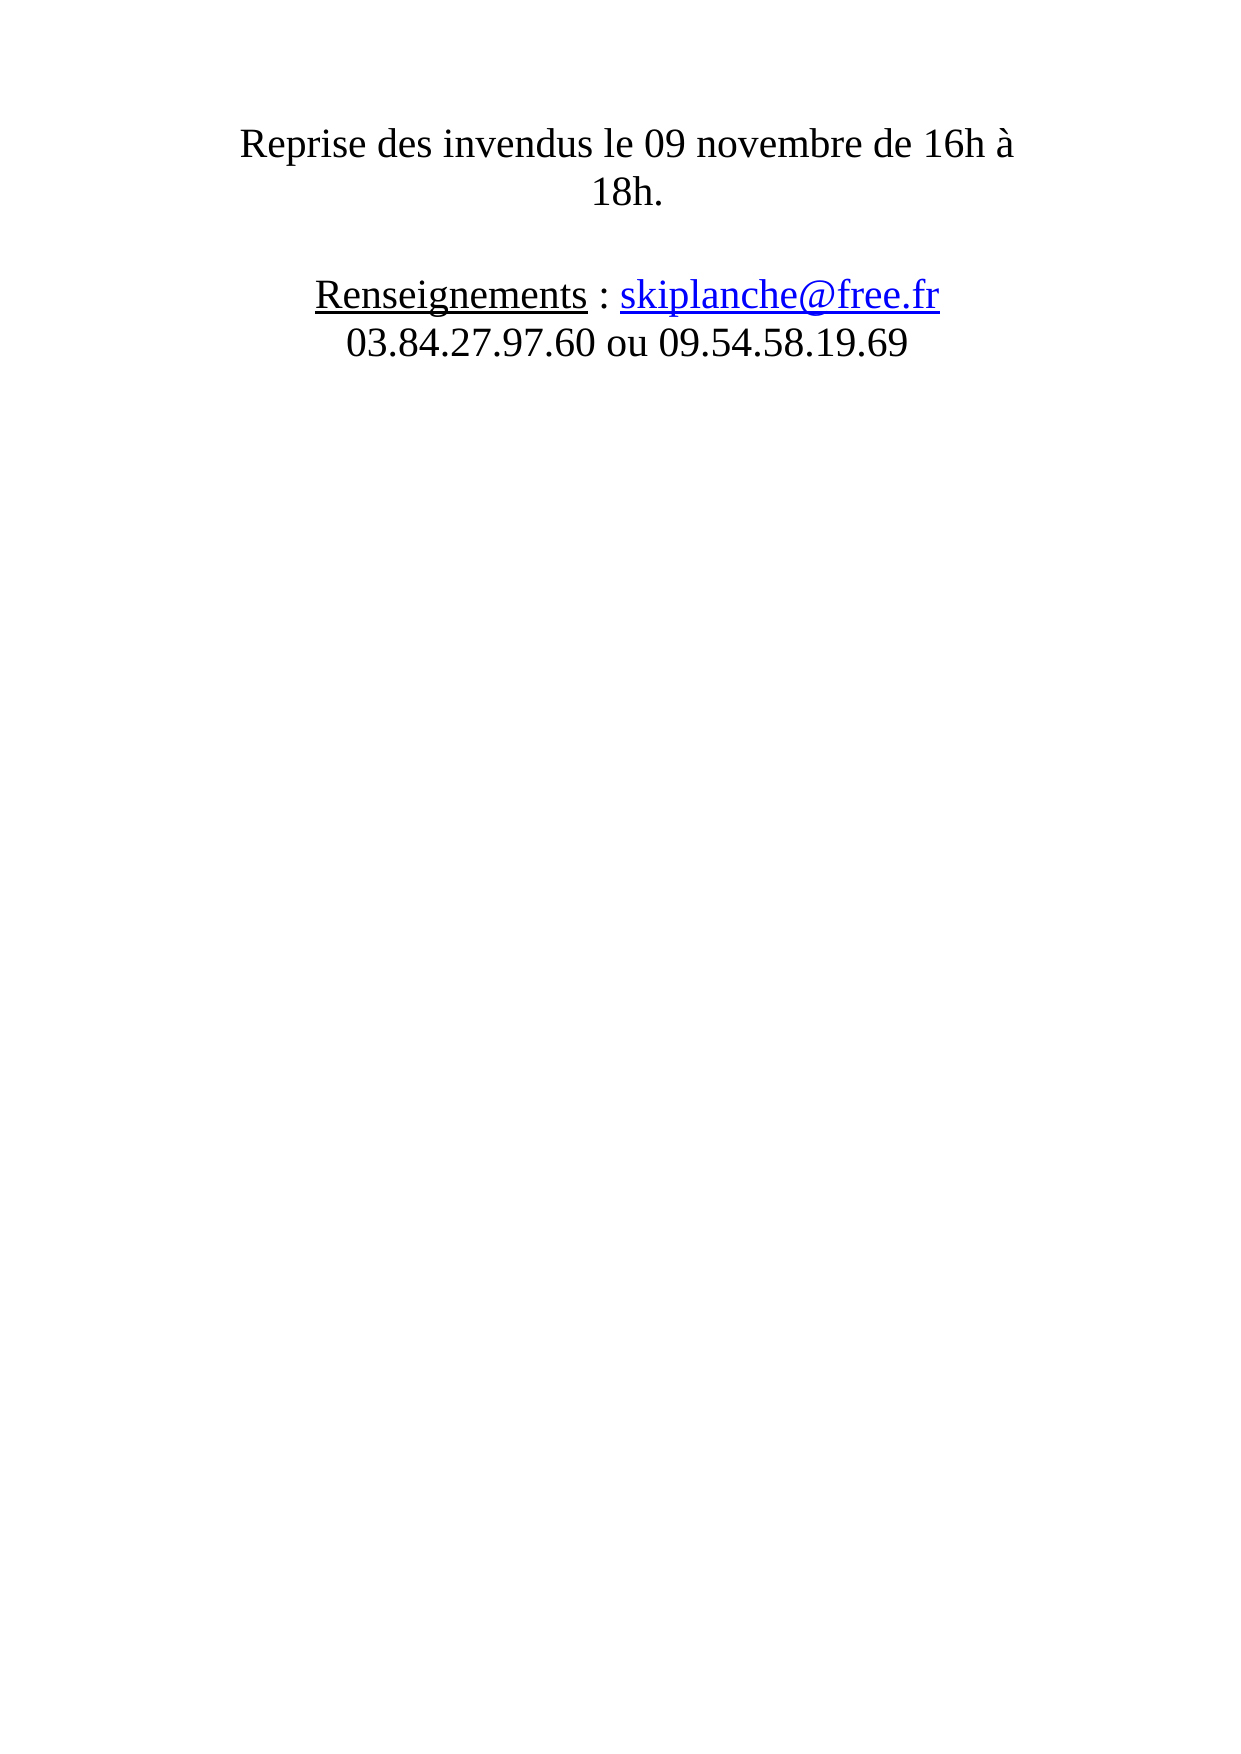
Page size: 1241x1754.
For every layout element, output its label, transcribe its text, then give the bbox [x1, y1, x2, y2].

text Renseignements : skiplanche@free.fr [207, 270, 1047, 318]
text Reprise des invendus le 09 novembre de 16h à 18h. [207, 118, 1047, 214]
text 03.84.27.97.60 ou 09.54.58.19.69 [207, 318, 1047, 366]
